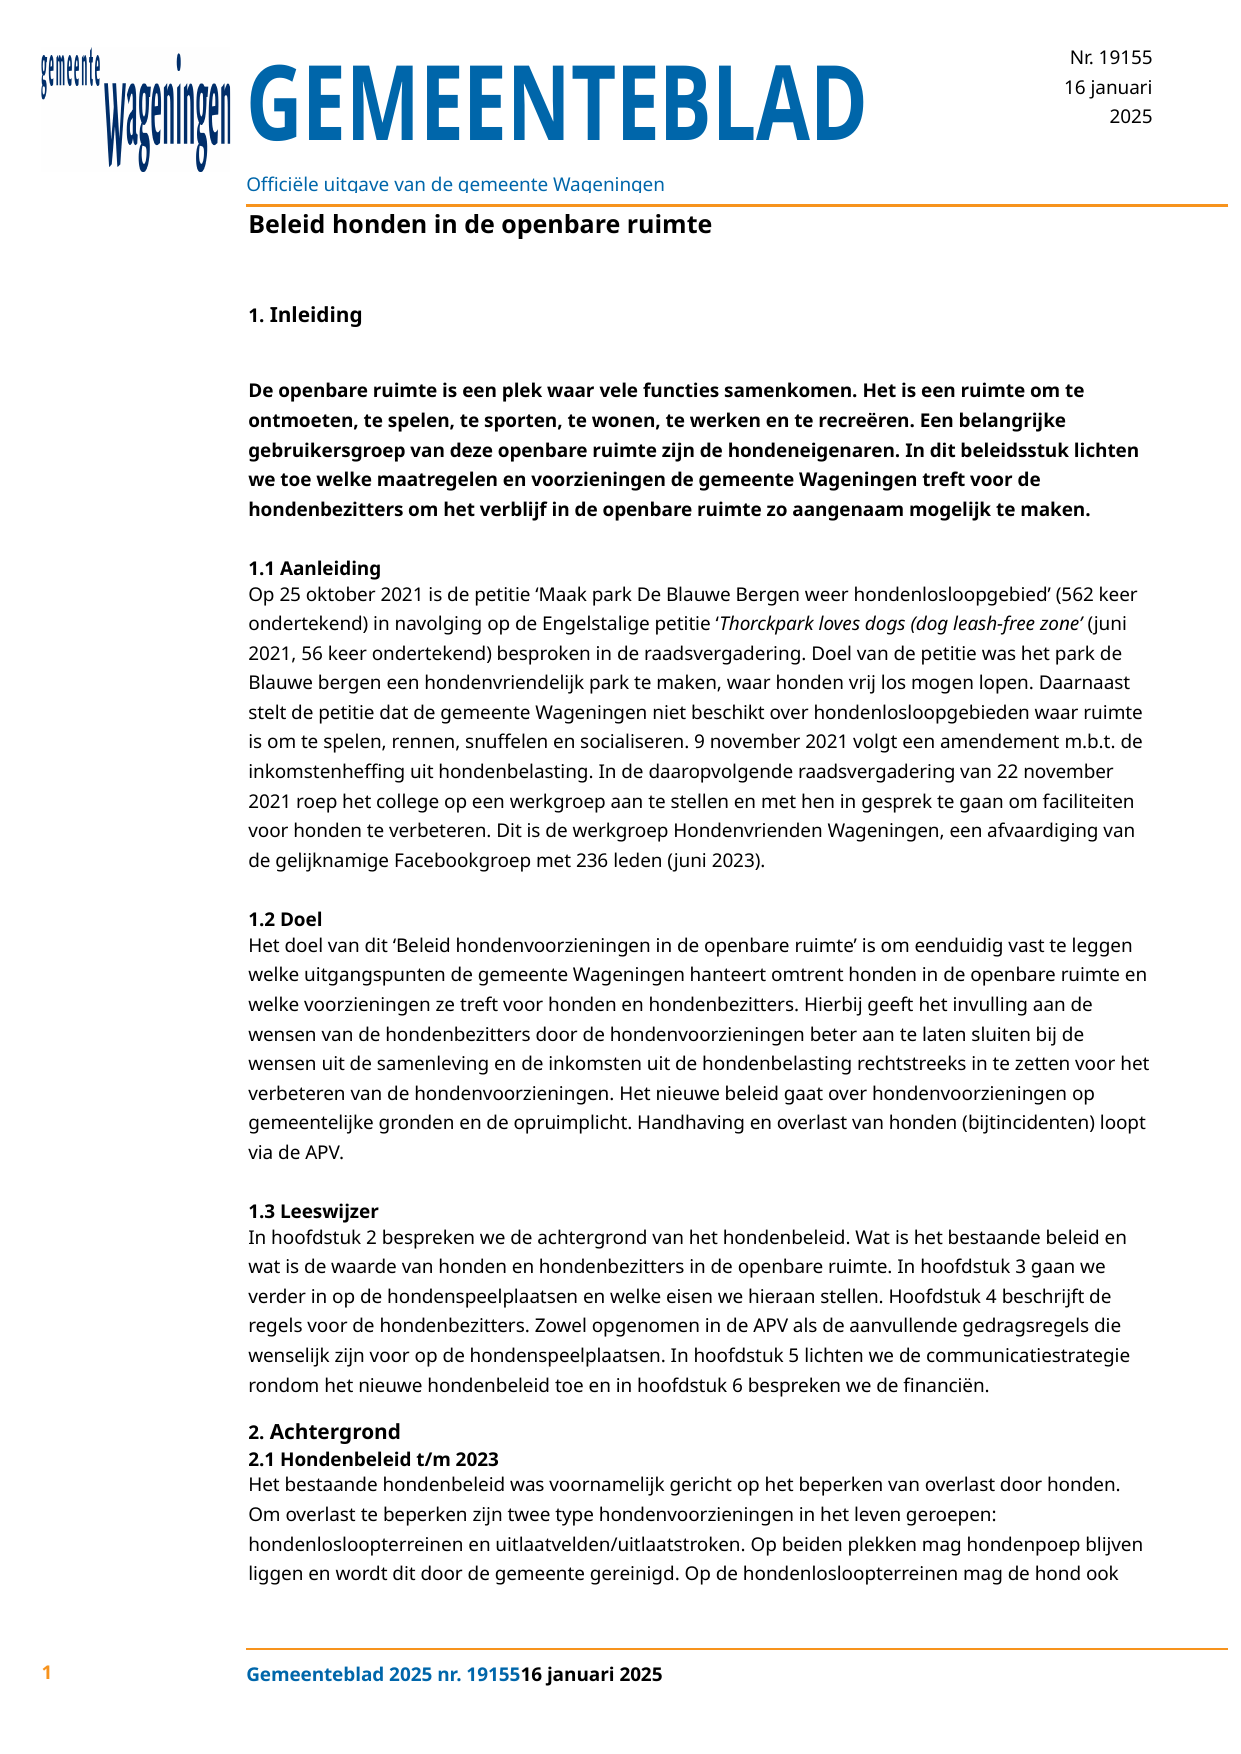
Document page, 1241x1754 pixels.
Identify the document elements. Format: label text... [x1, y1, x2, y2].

text Het bestaande hondenbeleid was voornamelijk gericht op het beperken van overlast door honden. Om overlast te beperken zijn twee type hondenvoorzieningen in het leven geroepen: hondenlosloopterreinen en uitlaatvelden/uitlaatstroken. Op beiden plekken mag hondenpoep blijven liggen en wordt dit door de gemeente gereinigd. Op de hondenlosloopterreinen mag de hond ook [248, 1472, 1152, 1586]
picture [41, 47, 231, 172]
text 1.1 Aanleiding [248, 555, 1152, 581]
text 2.1 Hondenbeleid t/m 2023 [248, 1446, 1152, 1472]
text De openbare ruimte is een plek waar vele functies samenkomen. Het is een ruimte om te ontmoeten, te spelen, te sporten, te wonen, te werken en te recreëren. Een belangrijke gebruikersgroep van deze openbare ruimte zijn de hondeneigenaren. In dit beleidsstuk lichten we toe welke maatregelen en voorzieningen de gemeente Wageningen treft voor de hondenbezitters om het verblijf in de openbare ruimte zo aangenaam mogelijk te maken. [248, 378, 1152, 522]
text 1. Inleiding [248, 300, 1152, 328]
text In hoofdstuk 2 bespreken we de achtergrond van het hondenbeleid. Wat is het bestaande beleid en wat is de waarde van honden en hondenbezitters in de openbare ruimte. In hoofdstuk 3 gaan we verder in op de hondenspeelplaatsen en welke eisen we hieraan stellen. Hoofdstuk 4 beschrijft de regels voor de hondenbezitters. Zowel opgenomen in de APV als de aanvullende gedragsregels die wenselijk zijn voor op de hondenspeelplaatsen. In hoofdstuk 5 lichten we de communicatiestrategie rondom het nieuwe hondenbeleid toe en in hoofdstuk 6 bespreken we de financiën. [248, 1224, 1152, 1398]
text Beleid honden in de openbare ruimte [248, 207, 1152, 241]
text Het doel van dit ‘Beleid hondenvoorzieningen in de openbare ruimte’ is om eenduidig vast te leggen welke uitgangspunten de gemeente Wageningen hanteert omtrent honden in de openbare ruimte en welke voorzieningen ze treft voor honden en hondenbezitters. Hierbij geeft het invulling aan de wensen van de hondenbezitters door de hondenvoorzieningen beter aan te laten sluiten bij de wensen uit de samenleving en de inkomsten uit de hondenbelasting rechtstreeks in te zetten voor het verbeteren van de hondenvoorzieningen. Het nieuwe beleid gaat over hondenvoorzieningen op gemeentelijke gronden en de opruimplicht. Handhaving en overlast van honden (bijtincidenten) loopt via de APV. [248, 932, 1152, 1165]
text 1.3 Leeswijzer [248, 1198, 1152, 1224]
text 2. Achtergrond [248, 1417, 1152, 1446]
text 1.2 Doel [248, 906, 1152, 932]
text Op 25 oktober 2021 is de petitie ‘Maak park De Blauwe Bergen weer hondenlosloopgebied’ (562 keer ondertekend) in navolging op de Engelstalige petitie ‘Thorckpark loves dogs (dog leash-free zone’ (juni 2021, 56 keer ondertekend) besproken in de raadsvergadering. Doel van de petitie was het park de Blauwe bergen een hondenvriendelijk park te maken, waar honden vrij los mogen lopen. Daarnaast stelt de petitie dat de gemeente Wageningen niet beschikt over hondenlosloopgebieden waar ruimte is om te spelen, rennen, snuffelen en socialiseren. 9 november 2021 volgt een amendement m.b.t. de inkomstenheffing uit hondenbelasting. In de daaropvolgende raadsvergadering van 22 november 2021 roep het college op een werkgroep aan te stellen en met hen in gesprek te gaan om faciliteiten voor honden te verbeteren. Dit is de werkgroep Hondenvrienden Wageningen, een afvaardiging van de gelijknamige Facebookgroep met 236 leden (juni 2023). [248, 581, 1152, 873]
